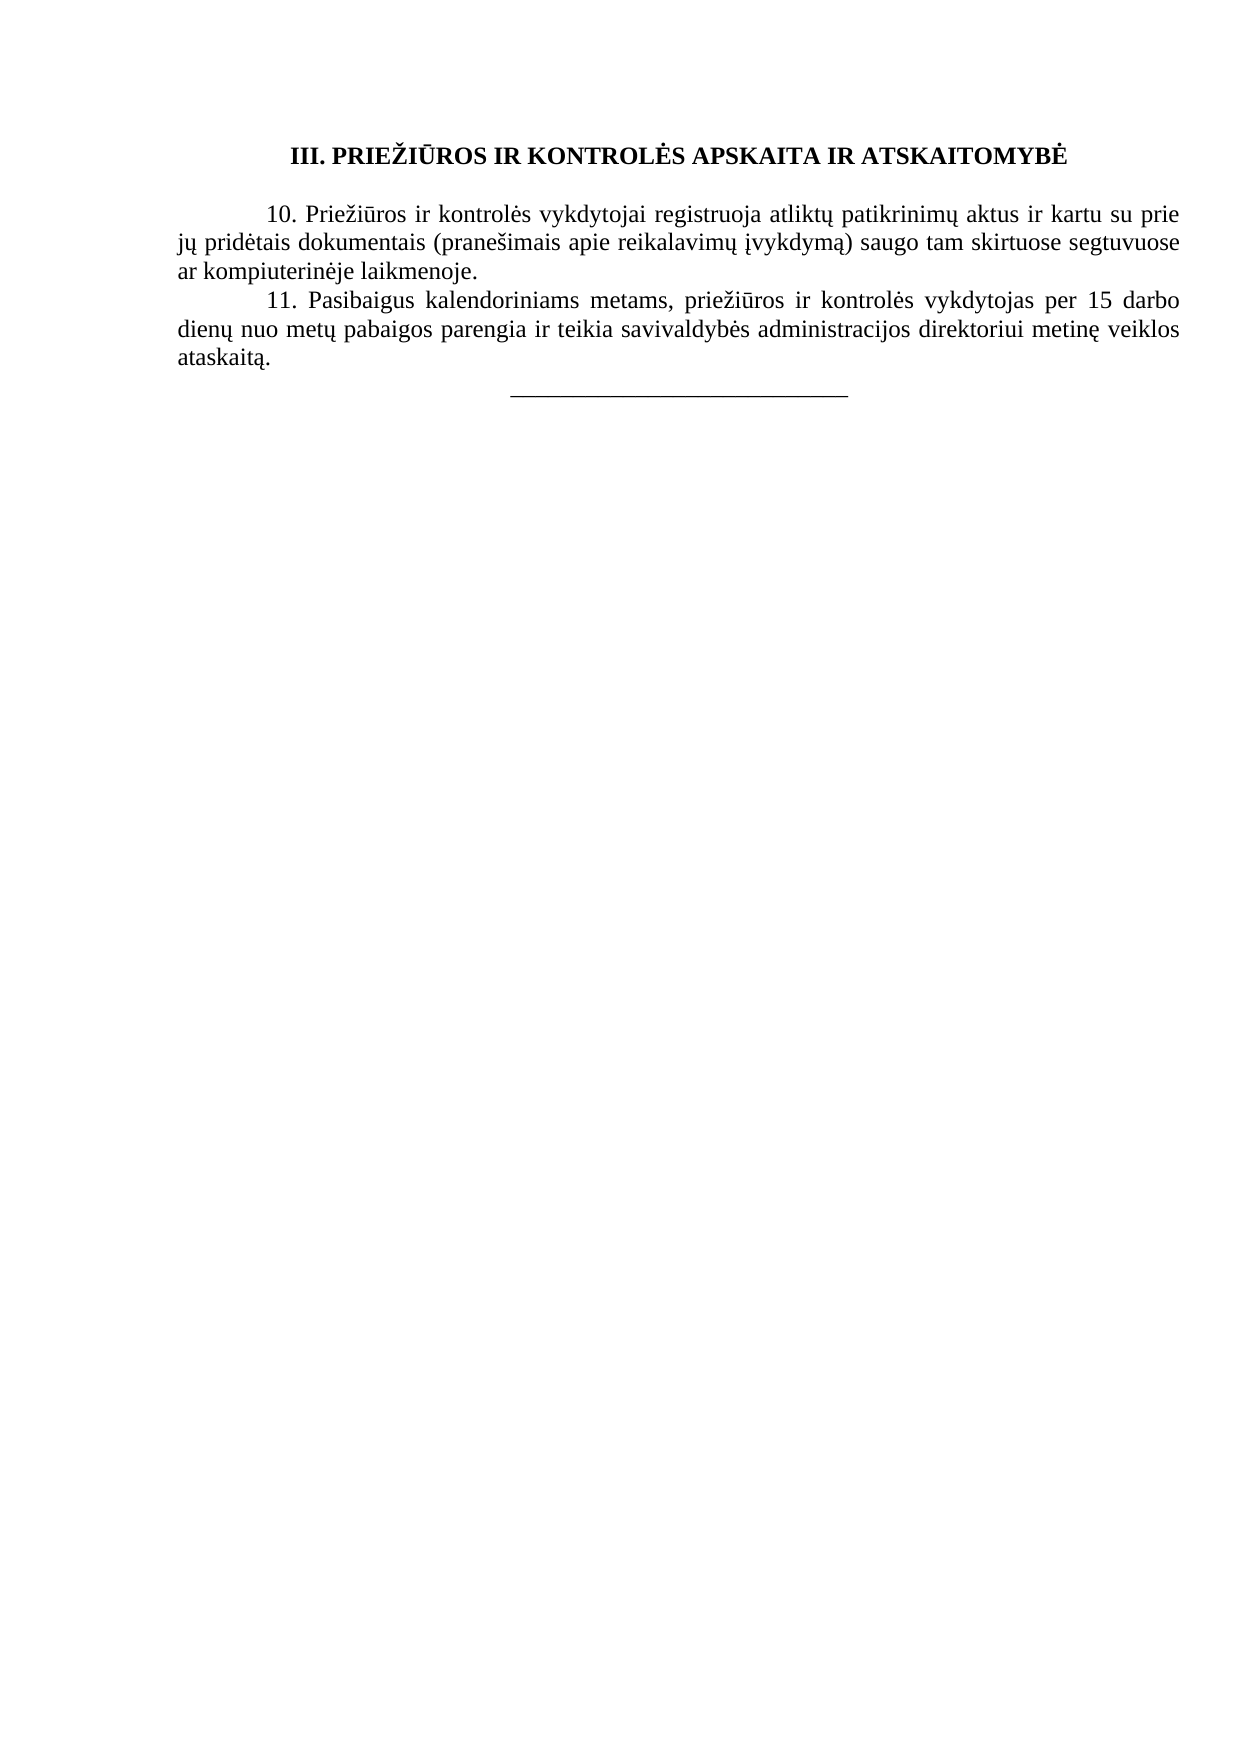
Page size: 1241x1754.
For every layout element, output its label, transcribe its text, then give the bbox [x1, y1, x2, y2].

text 11. Pasibaigus kalendoriniams metams, priežiūros ir kontrolės vykdytojas per 15 darbo dienų nuo metų pabaigos parengia ir teikia savivaldybės administracijos direktoriui metinę veiklos ataskaitą. [177, 285, 1181, 371]
text III. PRIEŽIŪROS IR KONTROLĖS APSKAITA IR ATSKAITOMYBĖ [177, 141, 1181, 170]
text 10. Priežiūros ir kontrolės vykdytojai registruoja atliktų patikrinimų aktus ir kartu su prie jų pridėtais dokumentais (pranešimais apie reikalavimų įvykdymą) saugo tam skirtuose segtuvuose ar kompiuterinėje laikmenoje. [177, 199, 1181, 285]
text ___________________________ [177, 371, 1181, 400]
